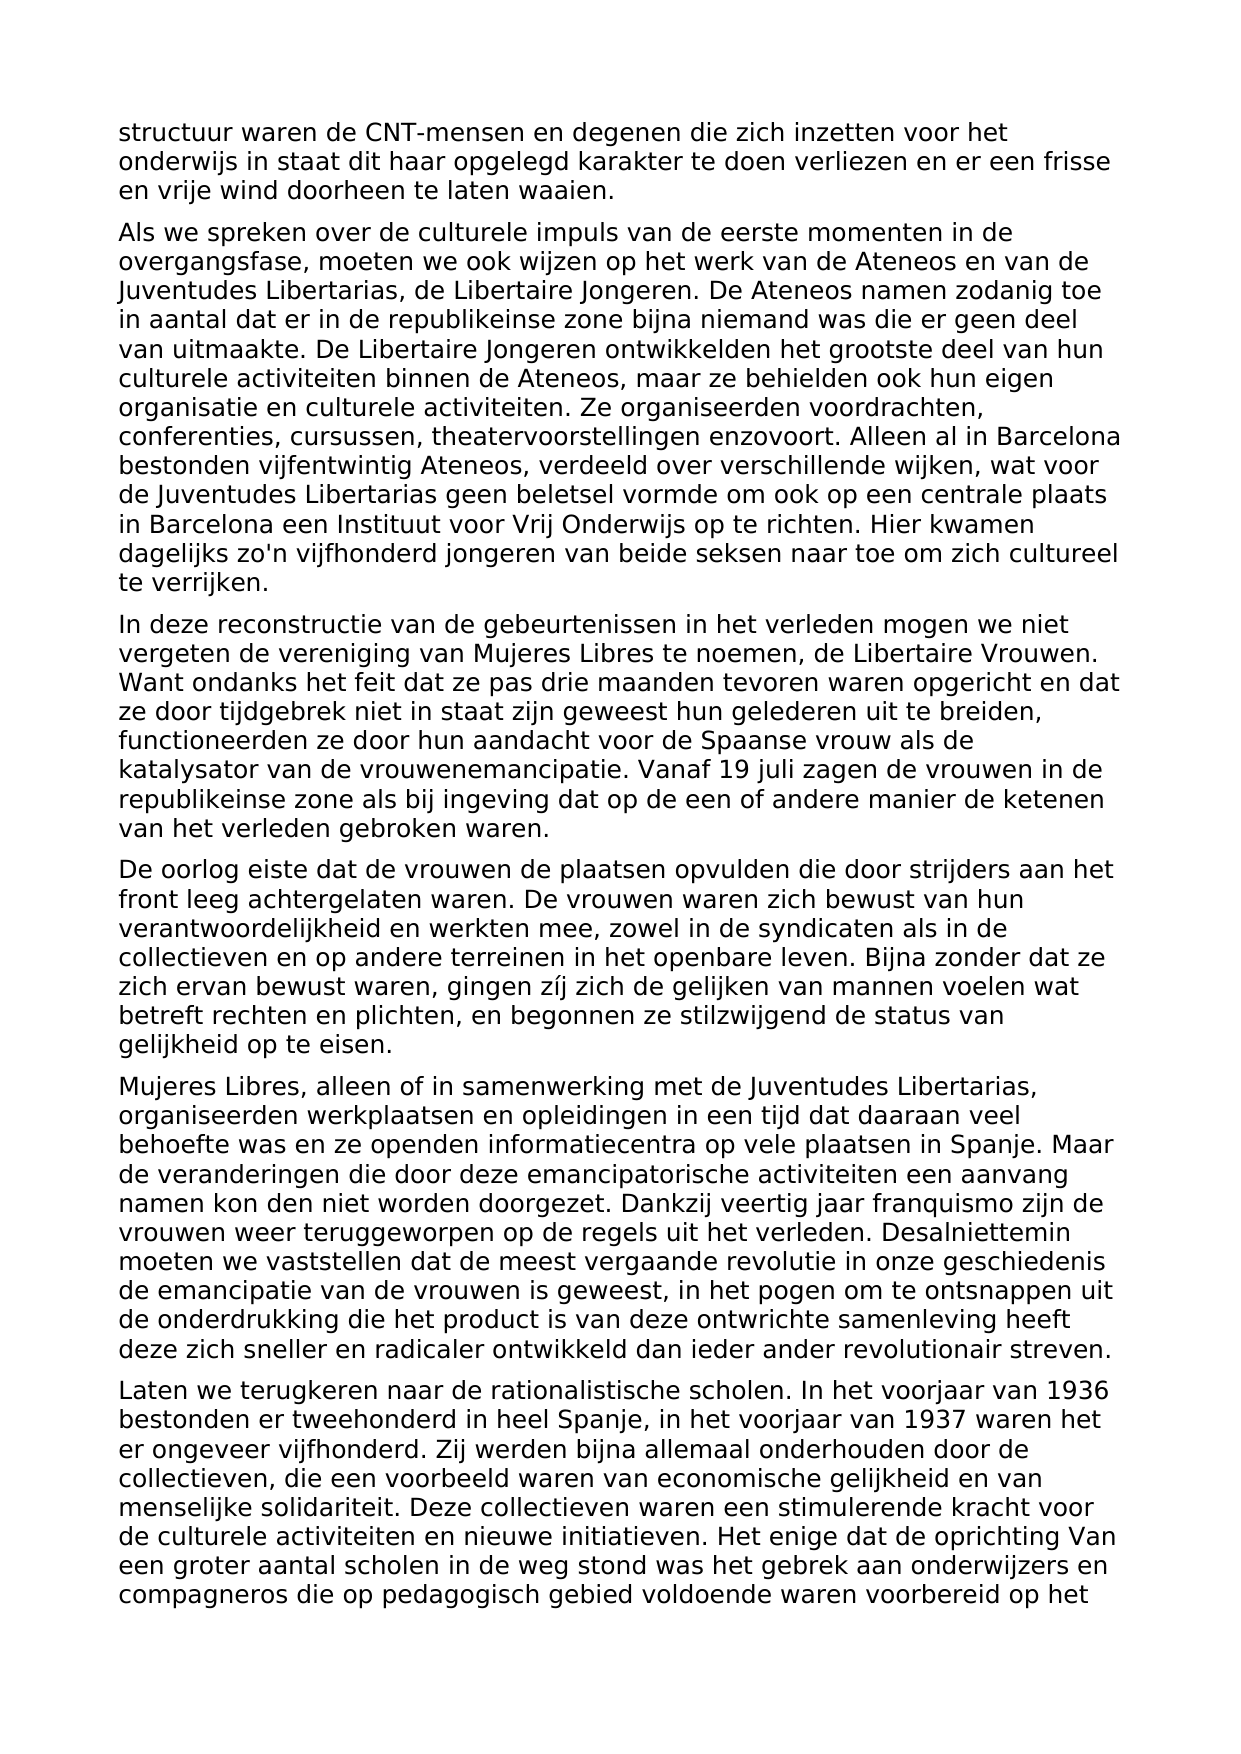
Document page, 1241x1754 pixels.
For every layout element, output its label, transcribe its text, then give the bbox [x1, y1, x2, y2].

text Mujeres Libres, alleen of in samenwerking met de Juventudes Libertarias, organiseerden werkplaatsen en opleidingen in een tijd dat daaraan veel behoefte was en ze openden informatiecentra op vele plaatsen in Spanje. Maar de veranderingen die door deze emancipatorische activiteiten een aanvang namen kon den niet worden doorgezet. Dankzij veertig jaar franquismo zijn de vrouwen weer teruggeworpen op de regels uit het verleden. Desalniettemin moeten we vaststellen dat de meest vergaande revolutie in onze geschiedenis de emancipatie van de vrouwen is geweest, in het pogen om te ontsnappen uit de onderdrukking die het product is van deze ontwrichte samenleving heeft deze zich sneller en radicaler ontwikkeld dan ieder ander revolutionair streven. [118, 1072, 1122, 1364]
text Als we spreken over de culturele impuls van de eerste momenten in de overgangsfase, moeten we ook wijzen op het werk van de Ateneos en van de Juventudes Libertarias, de Libertaire Jongeren. De Ateneos namen zodanig toe in aantal dat er in de republikeinse zone bijna niemand was die er geen deel van uitmaakte. De Libertaire Jongeren ontwikkelden het grootste deel van hun culturele activiteiten binnen de Ateneos, maar ze behielden ook hun eigen organisatie en culturele activiteiten. Ze organiseerden voordrachten, conferenties, cursussen, theatervoorstellingen enzovoort. Alleen al in Barcelona bestonden vijfentwintig Ateneos, verdeeld over verschillende wijken, wat voor de Juventudes Libertarias geen beletsel vormde om ook op een centrale plaats in Barcelona een Instituut voor Vrij Onderwijs op te richten. Hier kwamen dagelijks zo'n vijfhonderd jongeren van beide seksen naar toe om zich cultureel te verrijken. [118, 218, 1122, 597]
text De oorlog eiste dat de vrouwen de plaatsen opvulden die door strijders aan het front leeg achtergelaten waren. De vrouwen waren zich bewust van hun verantwoordelijkheid en werkten mee, zowel in de syndicaten als in de collectieven en op andere terreinen in het openbare leven. Bijna zonder dat ze zich ervan bewust waren, gingen zíj zich de gelijken van mannen voelen wat betreft rechten en plichten, en begonnen ze stilzwijgend de status van gelijkheid op te eisen. [118, 856, 1122, 1060]
text structuur waren de CNT-mensen en degenen die zich inzetten voor het onderwijs in staat dit haar opgelegd karakter te doen verliezen en er een frisse en vrije wind doorheen te laten waaien. [118, 118, 1122, 206]
text Laten we terugkeren naar de rationalistische scholen. In het voorjaar van 1936 bestonden er tweehonderd in heel Spanje, in het voorjaar van 1937 waren het er ongeveer vijfhonderd. Zij werden bijna allemaal onderhouden door de collectieven, die een voorbeeld waren van economische gelijkheid en van menselijke solidariteit. Deze collectieven waren een stimulerende kracht voor de culturele activiteiten en nieuwe initiatieven. Het enige dat de oprichting Van een groter aantal scholen in de weg stond was het gebrek aan onderwijzers en compagneros die op pedagogisch gebied voldoende waren voorbereid op het [118, 1376, 1122, 1610]
text In deze reconstructie van de gebeurtenissen in het verleden mogen we niet vergeten de vereniging van Mujeres Libres te noemen, de Libertaire Vrouwen. Want ondanks het feit dat ze pas drie maanden tevoren waren opgericht en dat ze door tijdgebrek niet in staat zijn geweest hun gelederen uit te breiden, functioneerden ze door hun aandacht voor de Spaanse vrouw als de katalysator van de vrouwenemancipatie. Vanaf 19 juli zagen de vrouwen in de republikeinse zone als bij ingeving dat op de een of andere manier de ketenen van het verleden gebroken waren. [118, 610, 1122, 843]
